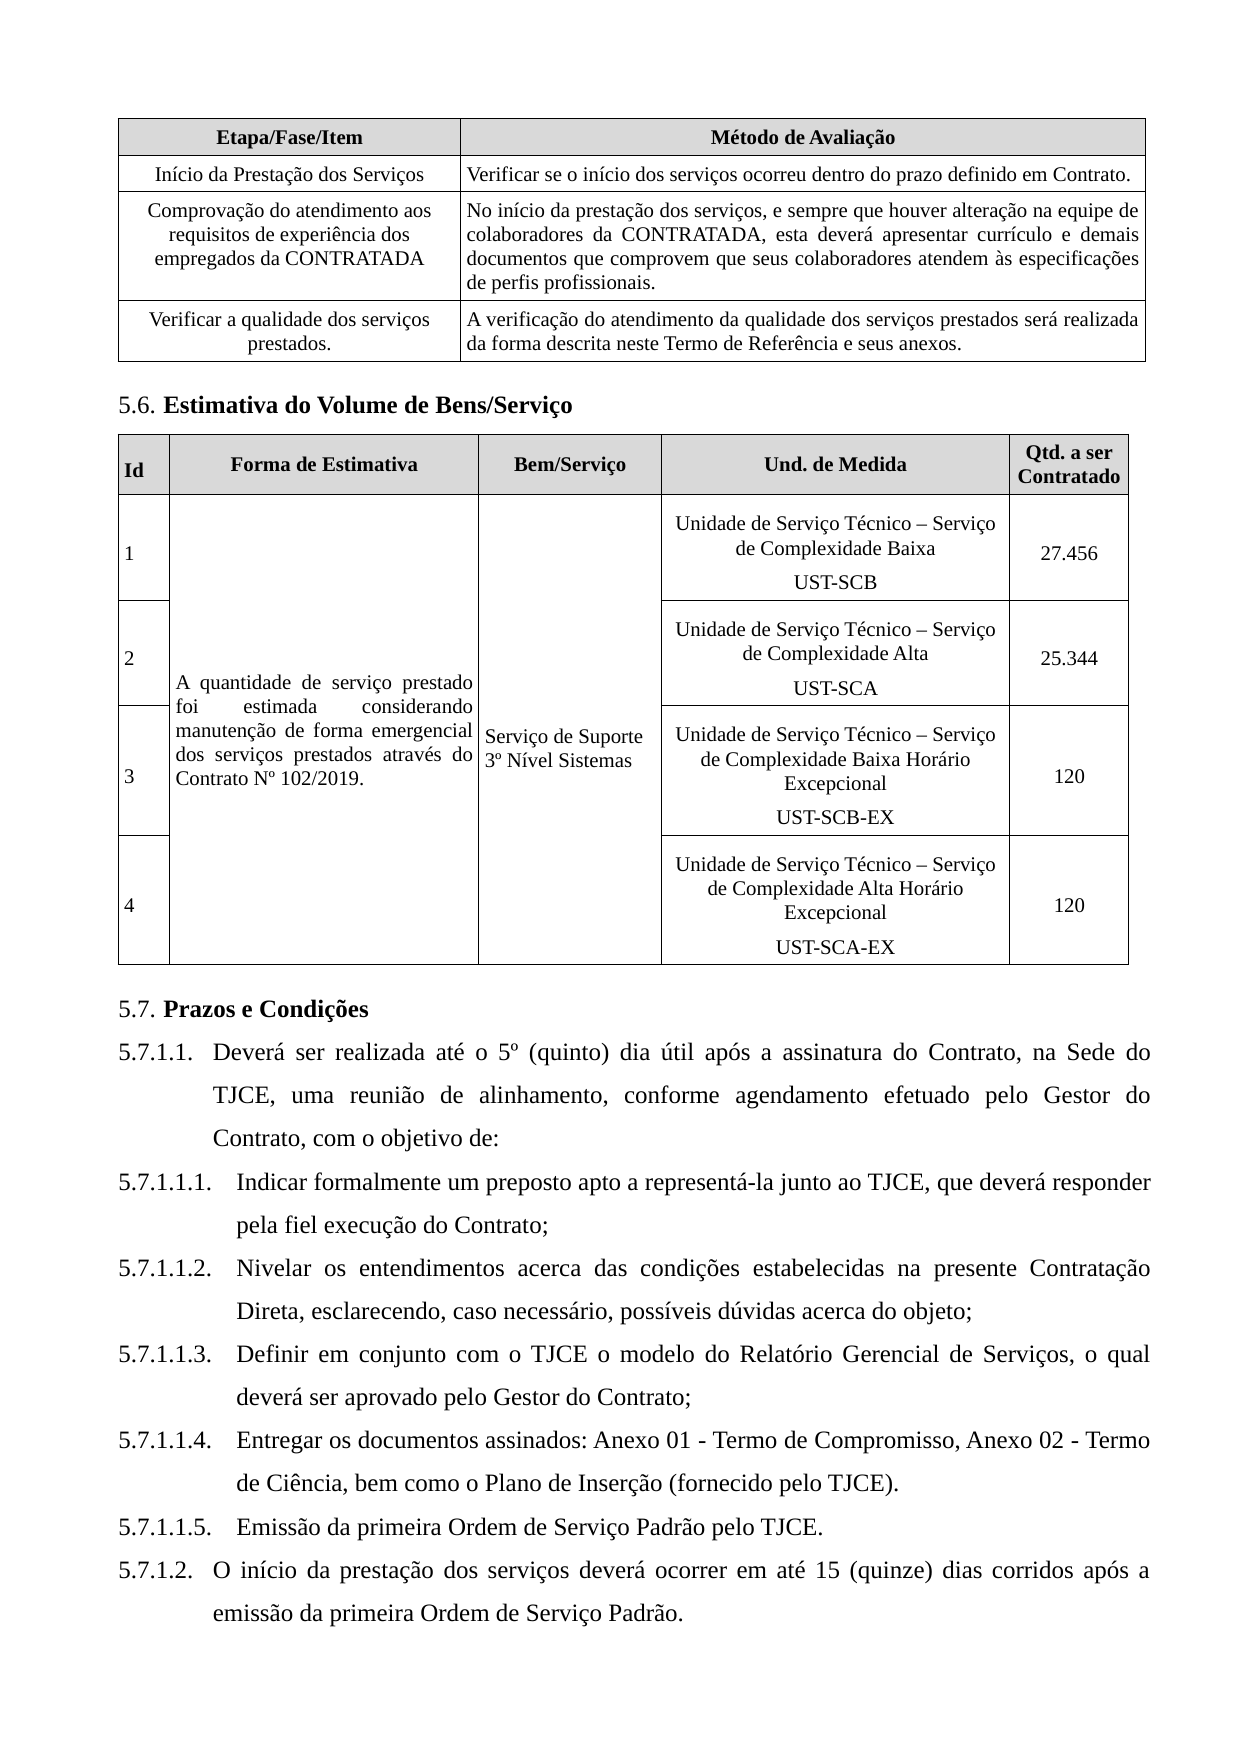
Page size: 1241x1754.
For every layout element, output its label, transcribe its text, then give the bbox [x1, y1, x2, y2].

list O início da prestação dos serviços deverá ocorrer em até 15 (quinze) dias corridos após a emissão da primeira Ordem de Serviço Padrão. [118, 1555, 1152, 1627]
table_cell 2 [119, 601, 169, 705]
table_cell Unidade de Serviço Técnico – Serviço de Complexidade Alta UST-SCA [662, 601, 1009, 705]
table_cell No início da prestação dos serviços, e sempre que houver alteração na equipe de colaboradores da CONTRATADA, esta deverá apresentar currículo e demais documentos que comprovem que seus colaboradores atendem às especificações de perfis profissionais. [461, 192, 1145, 300]
list Emissão da primeira Ordem de Serviço Padrão pelo TJCE. [118, 1512, 1152, 1540]
table_header Id [119, 435, 169, 494]
table_header Método de Avaliação [461, 119, 1145, 155]
table_cell 120 [1010, 706, 1128, 835]
table_cell A verificação do atendimento da qualidade dos serviços prestados será realizada da forma descrita neste Termo de Referência e seus anexos. [461, 301, 1145, 361]
table_cell Verificar a qualidade dos serviços prestados. [119, 301, 460, 361]
table_header Forma de Estimativa [170, 435, 478, 494]
table_cell 4 [119, 836, 169, 964]
table_cell 1 [119, 495, 169, 600]
table_cell A quantidade de serviço prestado foi estimada considerando manutenção de forma emergencial dos serviços prestados através do Contrato Nº 102/2019. [170, 495, 478, 964]
table_cell Início da Prestação dos Serviços [119, 156, 460, 191]
list Indicar formalmente um preposto apto a representá-la junto ao TJCE, que deverá responder pela fiel execução do Contrato; [118, 1167, 1152, 1238]
table_header Etapa/Fase/Item [119, 119, 460, 155]
table_cell Unidade de Serviço Técnico – Serviço de Complexidade Baixa UST-SCB [662, 495, 1009, 600]
table_header Qtd. a ser Contratado [1010, 435, 1128, 494]
list Estimativa do Volume de Bens/Serviço [118, 390, 1152, 419]
table_cell 27.456 [1010, 495, 1128, 600]
table_cell 120 [1010, 836, 1128, 964]
list Entregar os documentos assinados: Anexo 01 - Termo de Compromisso, Anexo 02 - Termo de Ciência, bem como o Plano de Inserção (fornecido pelo TJCE). [118, 1425, 1152, 1497]
table_cell Unidade de Serviço Técnico – Serviço de Complexidade Alta Horário Excepcional UST-SCA-EX [662, 836, 1009, 964]
list Nivelar os entendimentos acerca das condições estabelecidas na presente Contratação Direta, esclarecendo, caso necessário, possíveis dúvidas acerca do objeto; [118, 1253, 1152, 1325]
table_header Bem/Serviço [479, 435, 661, 494]
table_cell 3 [119, 706, 169, 835]
list Definir em conjunto com o TJCE o modelo do Relatório Gerencial de Serviços, o qual deverá ser aprovado pelo Gestor do Contrato; [118, 1339, 1152, 1411]
table_cell Unidade de Serviço Técnico – Serviço de Complexidade Baixa Horário Excepcional UST-SCB-EX [662, 706, 1009, 835]
list Prazos e Condições [118, 994, 1152, 1023]
list Deverá ser realizada até o 5º (quinto) dia útil após a assinatura do Contrato, na Sede do TJCE, uma reunião de alinhamento, conforme agendamento efetuado pelo Gestor do Contrato, com o objetivo de: [118, 1037, 1152, 1152]
table_cell Verificar se o início dos serviços ocorreu dentro do prazo definido em Contrato. [461, 156, 1145, 191]
table_cell Comprovação do atendimento aos requisitos de experiência dos empregados da CONTRATADA [119, 192, 460, 300]
table_cell 25.344 [1010, 601, 1128, 705]
table_header Und. de Medida [662, 435, 1009, 494]
table_cell Serviço de Suporte 3º Nível Sistemas [479, 495, 661, 964]
